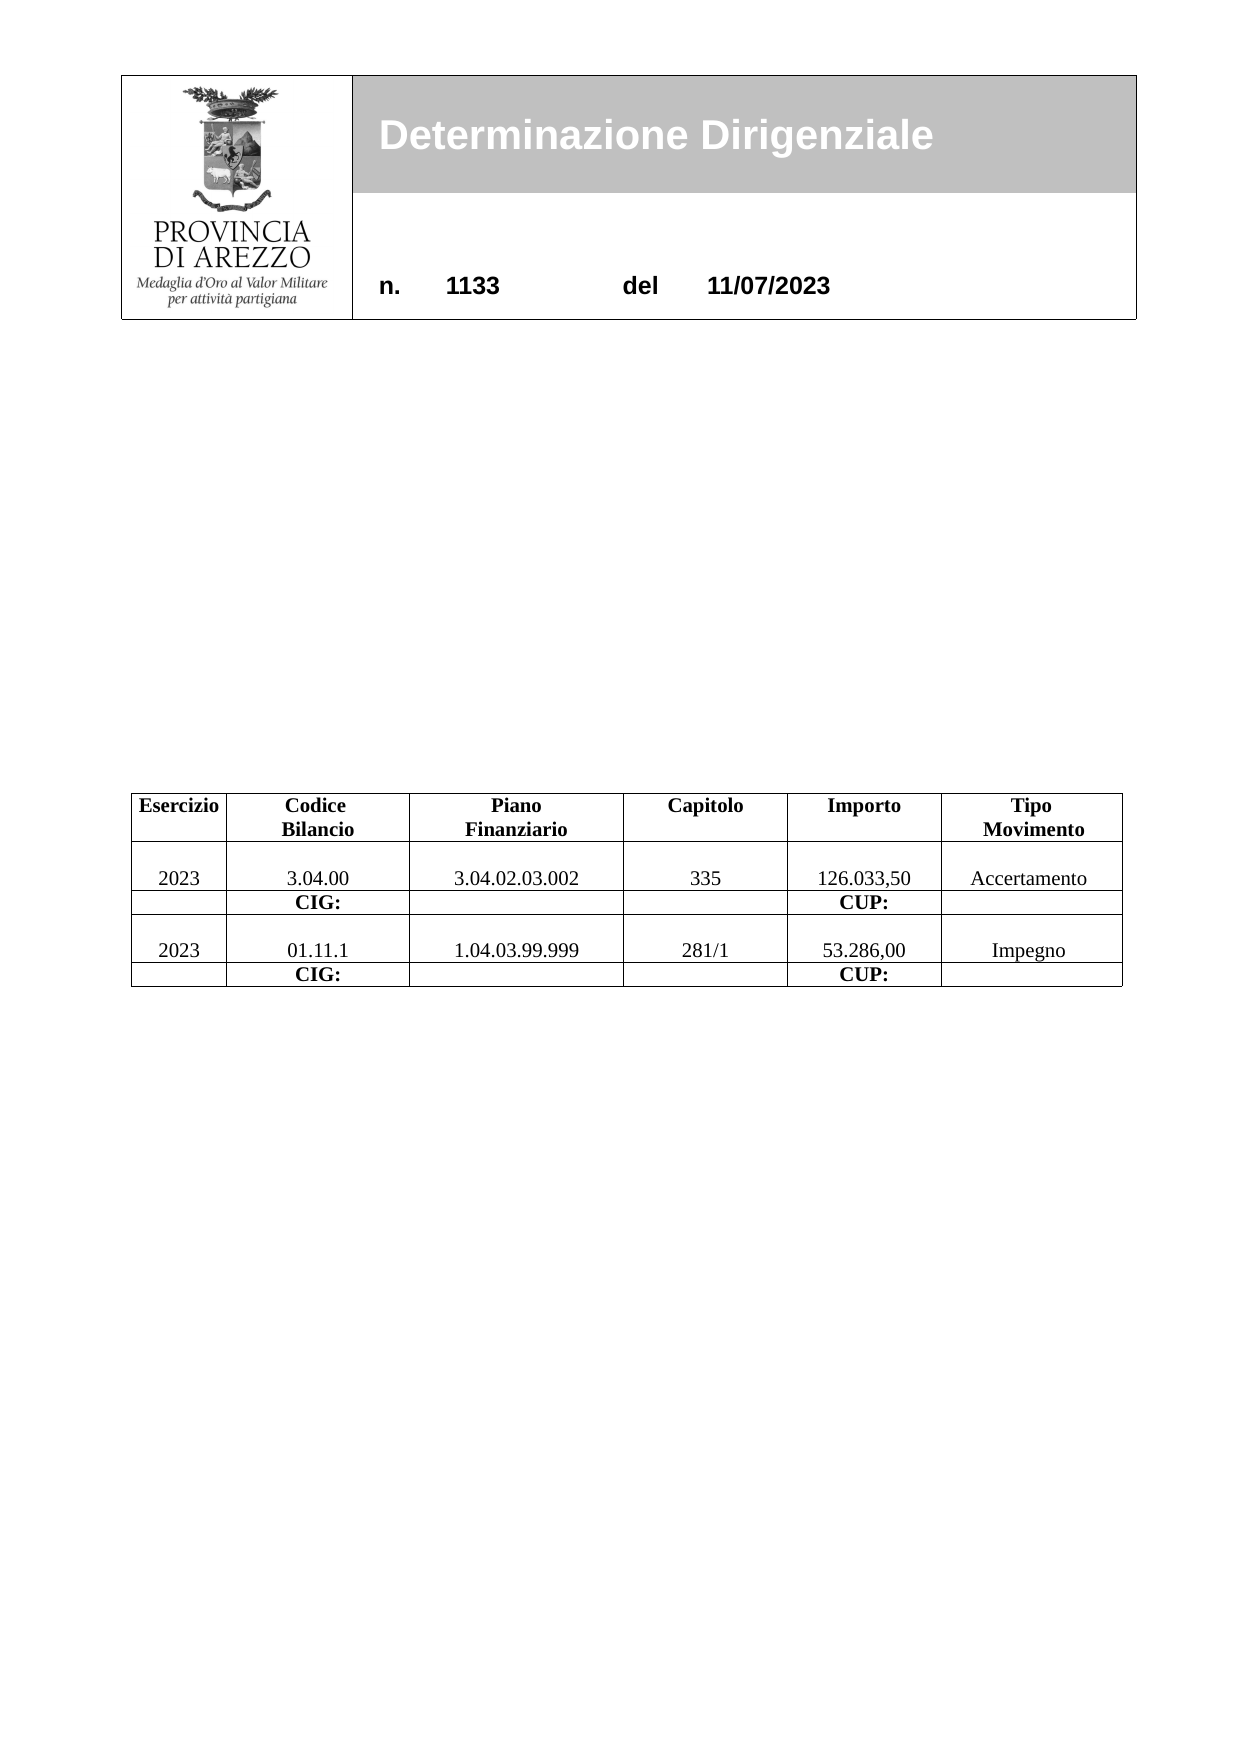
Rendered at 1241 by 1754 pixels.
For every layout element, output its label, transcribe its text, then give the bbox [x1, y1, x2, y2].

table_cell [942, 891, 1122, 914]
table_header Importo [788, 794, 941, 841]
table_cell 3.04.00 [227, 842, 409, 890]
table_cell 335 [624, 842, 787, 890]
table_header Esercizio [132, 794, 226, 841]
table_cell CIG: [227, 963, 409, 986]
table_cell [410, 891, 623, 914]
table_cell CIG: [227, 891, 409, 914]
table_cell Impegno [942, 915, 1122, 962]
table_cell 1.04.03.99.999 [410, 915, 623, 962]
table_cell 01.11.1 [227, 915, 409, 962]
table_cell Accertamento [942, 842, 1122, 890]
table_cell [942, 963, 1122, 986]
table_cell 53.286,00 [788, 915, 941, 962]
table_cell CUP: [788, 963, 941, 986]
table_header Tipo Movimento [942, 794, 1122, 841]
table_cell 281/1 [624, 915, 787, 962]
picture [130, 79, 334, 314]
table_cell 2023 [132, 842, 226, 890]
table_cell [624, 963, 787, 986]
table_cell [624, 891, 787, 914]
table_cell CUP: [788, 891, 941, 914]
table_header Capitolo [624, 794, 787, 841]
table_cell [132, 963, 226, 986]
table_cell 3.04.02.03.002 [410, 842, 623, 890]
table_cell [410, 963, 623, 986]
table_header Codice Bilancio [227, 794, 409, 841]
table_header Piano Finanziario [410, 794, 623, 841]
table_cell [132, 891, 226, 914]
table_cell 2023 [132, 915, 226, 962]
table_cell 126.033,50 [788, 842, 941, 890]
